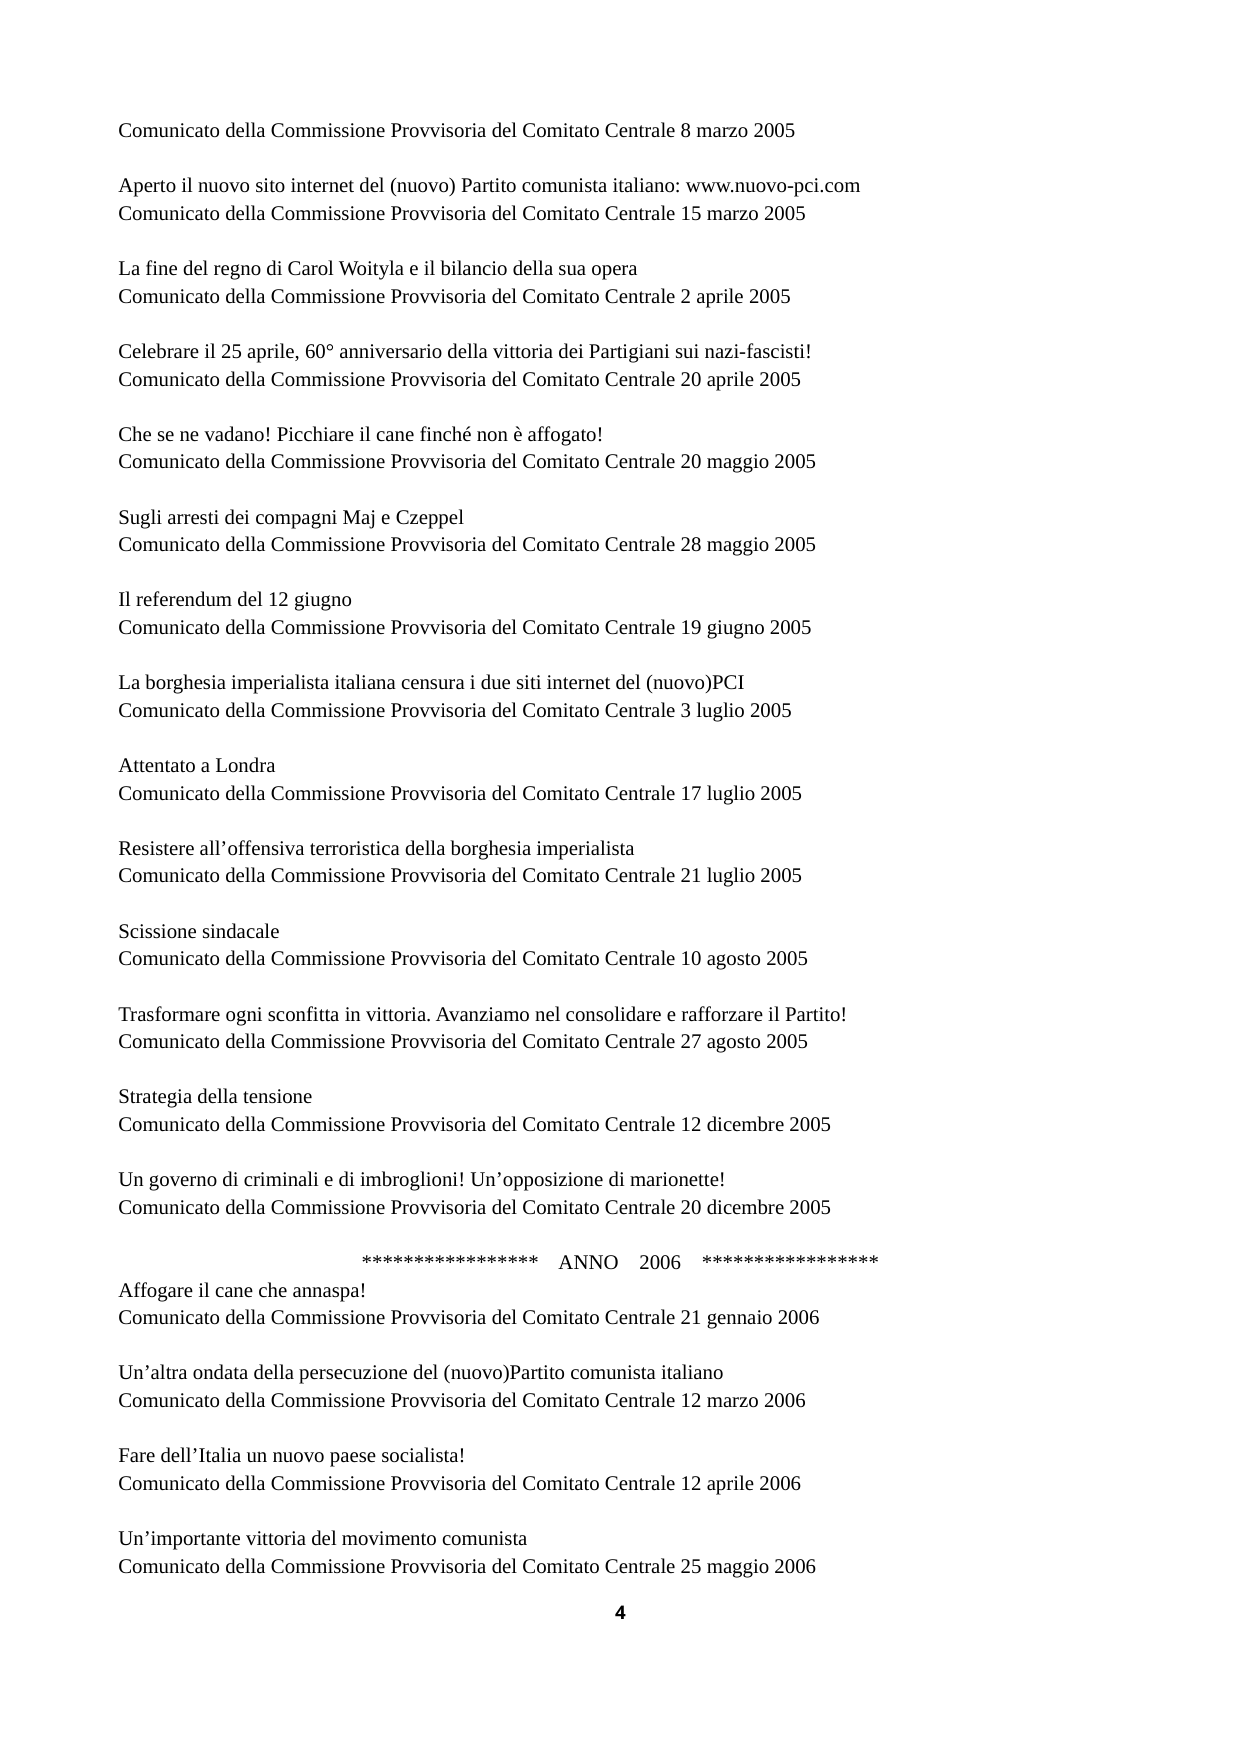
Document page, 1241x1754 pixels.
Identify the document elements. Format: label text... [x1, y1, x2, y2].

text La fine del regno di Carol Woityla e il bilancio della sua opera [118, 256, 1122, 280]
text Aperto il nuovo sito internet del (nuovo) Partito comunista italiano: www.nuovo-pci.com [118, 173, 1122, 197]
text Comunicato della Commissione Provvisoria del Comitato Centrale 12 marzo 2006 [118, 1388, 1122, 1412]
text Che se ne vadano! Picchiare il cane finché non è affogato! [118, 422, 1122, 446]
text Comunicato della Commissione Provvisoria del Comitato Centrale 15 marzo 2005 [118, 201, 1122, 225]
text Comunicato della Commissione Provvisoria del Comitato Centrale 28 maggio 2005 [118, 532, 1122, 556]
text Comunicato della Commissione Provvisoria del Comitato Centrale 21 luglio 2005 [118, 863, 1122, 887]
text Comunicato della Commissione Provvisoria del Comitato Centrale 10 agosto 2005 [118, 946, 1122, 970]
text Comunicato della Commissione Provvisoria del Comitato Centrale 3 luglio 2005 [118, 698, 1122, 722]
text Comunicato della Commissione Provvisoria del Comitato Centrale 17 luglio 2005 [118, 781, 1122, 805]
text Un governo di criminali e di imbroglioni! Un’opposizione di marionette! [118, 1167, 1122, 1191]
text Comunicato della Commissione Provvisoria del Comitato Centrale 20 dicembre 2005 [118, 1195, 1122, 1219]
text Sugli arresti dei compagni Maj e Czeppel [118, 504, 1122, 529]
text Comunicato della Commissione Provvisoria del Comitato Centrale 12 aprile 2006 [118, 1471, 1122, 1495]
text Attentato a Londra [118, 753, 1122, 777]
text Comunicato della Commissione Provvisoria del Comitato Centrale 2 aprile 2005 [118, 284, 1122, 308]
text Un’importante vittoria del movimento comunista [118, 1526, 1122, 1550]
text Comunicato della Commissione Provvisoria del Comitato Centrale 21 gennaio 2006 [118, 1305, 1122, 1329]
text Comunicato della Commissione Provvisoria del Comitato Centrale 25 maggio 2006 [118, 1553, 1122, 1578]
text Comunicato della Commissione Provvisoria del Comitato Centrale 20 aprile 2005 [118, 367, 1122, 391]
text Un’altra ondata della persecuzione del (nuovo)Partito comunista italiano [118, 1360, 1122, 1384]
text Affogare il cane che annaspa! [118, 1277, 1122, 1302]
text Celebrare il 25 aprile, 60° anniversario della vittoria dei Partigiani sui nazi-fascisti! [118, 339, 1122, 363]
text Comunicato della Commissione Provvisoria del Comitato Centrale 27 agosto 2005 [118, 1029, 1122, 1053]
text Comunicato della Commissione Provvisoria del Comitato Centrale 8 marzo 2005 [118, 118, 1122, 142]
text Comunicato della Commissione Provvisoria del Comitato Centrale 12 dicembre 2005 [118, 1112, 1122, 1136]
text La borghesia imperialista italiana censura i due siti internet del (nuovo)PCI [118, 670, 1122, 694]
text Strategia della tensione [118, 1084, 1122, 1108]
text Fare dell’Italia un nuovo paese socialista! [118, 1443, 1122, 1467]
text Resistere all’offensiva terroristica della borghesia imperialista [118, 836, 1122, 860]
text Trasformare ogni sconfitta in vittoria. Avanziamo nel consolidare e rafforzare il Partito! [118, 1001, 1122, 1026]
text Scissione sindacale [118, 919, 1122, 943]
text ***************** ANNO 2006 ***************** [118, 1250, 1122, 1274]
text Comunicato della Commissione Provvisoria del Comitato Centrale 20 maggio 2005 [118, 449, 1122, 473]
text Comunicato della Commissione Provvisoria del Comitato Centrale 19 giugno 2005 [118, 615, 1122, 639]
text Il referendum del 12 giugno [118, 587, 1122, 611]
